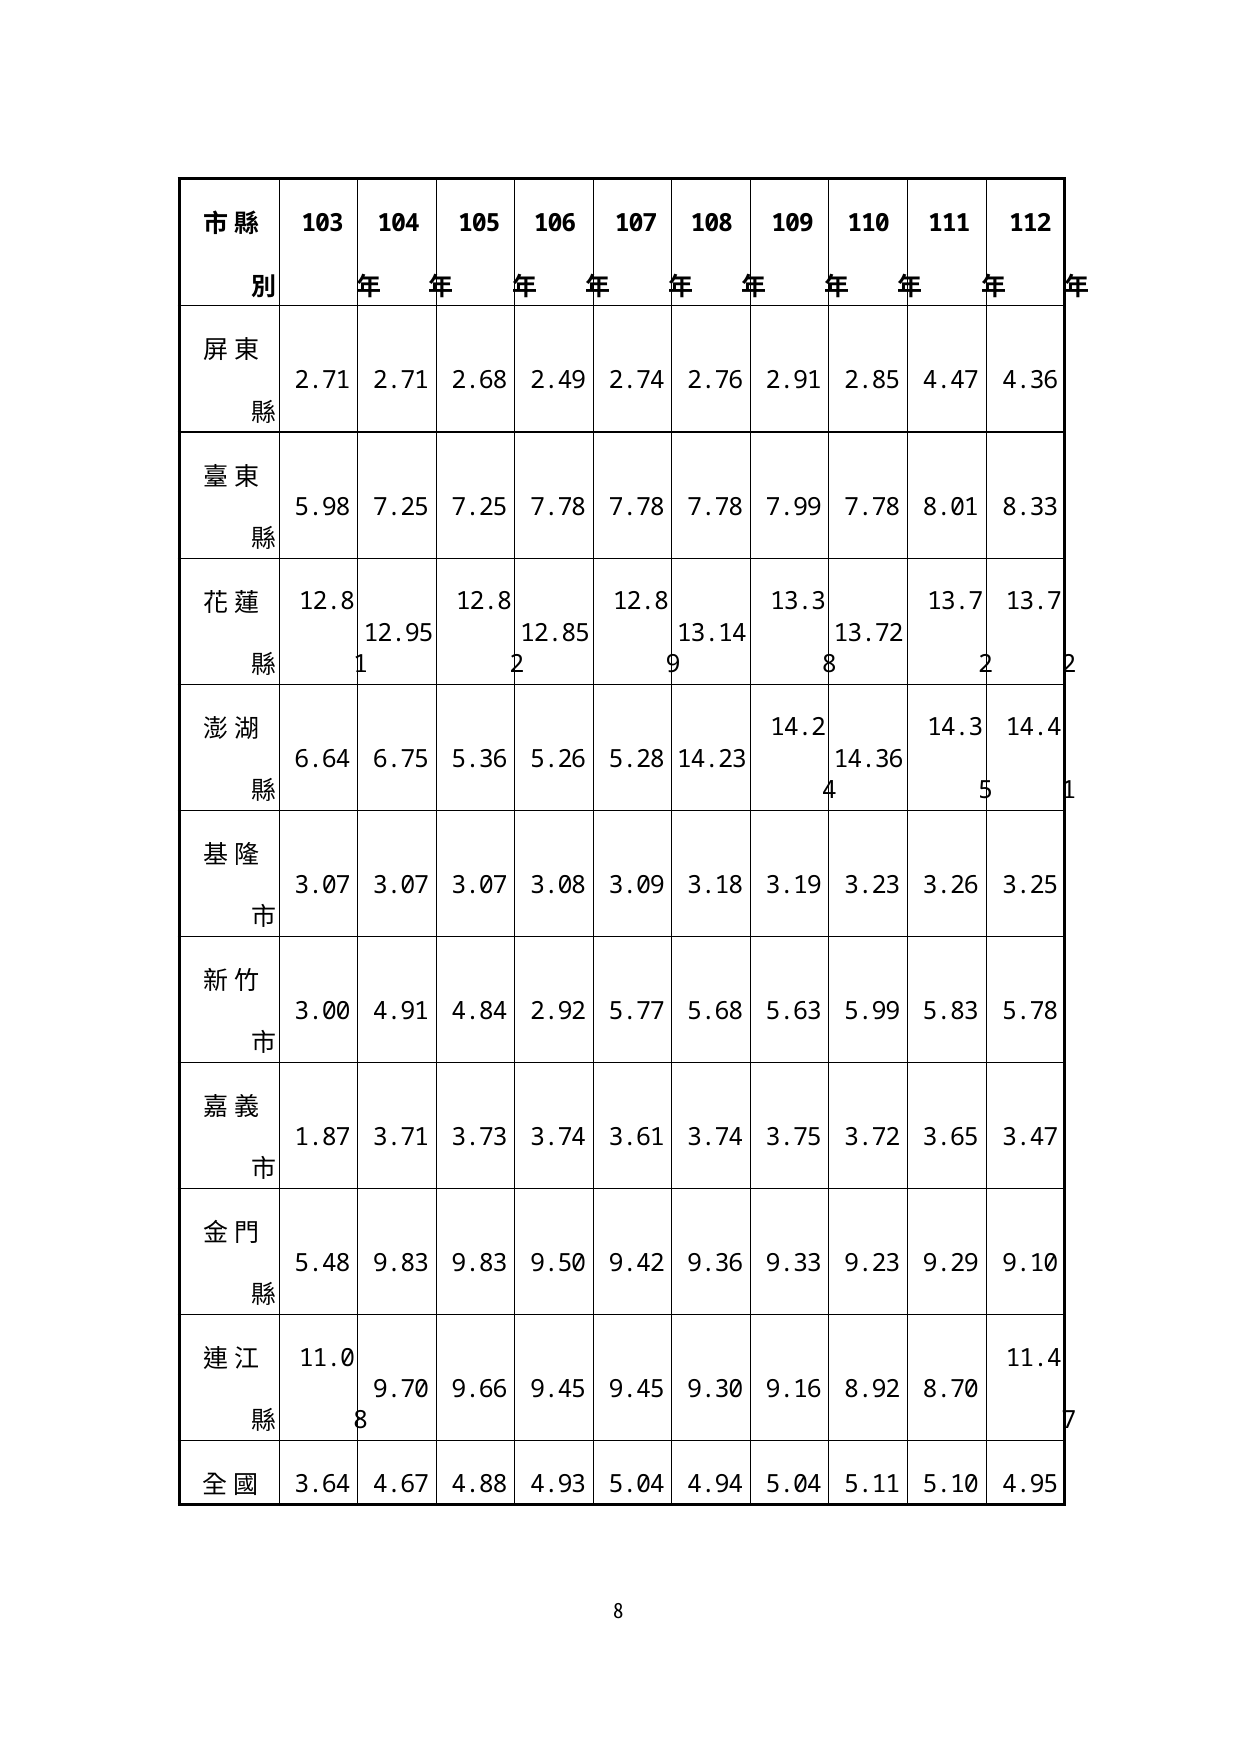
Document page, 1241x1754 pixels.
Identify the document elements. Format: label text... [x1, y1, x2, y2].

table_header 110年 [829, 180, 907, 305]
table_cell 9.70 [358, 1315, 436, 1440]
table_header 107年 [594, 180, 671, 305]
table_cell 2.91 [751, 306, 828, 431]
table_cell 4.94 [672, 1441, 750, 1503]
table_header 106年 [515, 180, 593, 305]
table_cell 3.74 [515, 1063, 593, 1188]
table_cell 3.07 [280, 811, 357, 936]
table_cell 5.36 [437, 685, 514, 809]
table_cell 3.47 [987, 1063, 1063, 1188]
table_cell 14.35 [908, 685, 986, 809]
table_cell 花蓮縣 [181, 559, 279, 683]
table_cell 14.36 [829, 685, 907, 809]
table_cell 6.64 [280, 685, 357, 809]
table_cell 2.71 [280, 306, 357, 431]
table_cell 9.33 [751, 1189, 828, 1314]
table_cell 5.10 [908, 1441, 986, 1503]
table_cell 基隆市 [181, 811, 279, 936]
table_cell 2.49 [515, 306, 593, 431]
table_cell 13.72 [829, 559, 907, 683]
table_cell 臺東縣 [181, 433, 279, 557]
table_cell 金門縣 [181, 1189, 279, 1314]
table_cell 2.74 [594, 306, 671, 431]
table_cell 5.98 [280, 433, 357, 557]
table_cell 9.16 [751, 1315, 828, 1440]
table_cell 8.70 [908, 1315, 986, 1440]
table_header 109年 [751, 180, 828, 305]
table_cell 4.93 [515, 1441, 593, 1503]
table_cell 7.78 [829, 433, 907, 557]
table_cell 4.84 [437, 937, 514, 1062]
table_cell 5.83 [908, 937, 986, 1062]
table_cell 9.45 [594, 1315, 671, 1440]
table_cell 5.04 [751, 1441, 828, 1503]
table_cell 連江縣 [181, 1315, 279, 1440]
table_cell 澎湖縣 [181, 685, 279, 809]
table_cell 5.77 [594, 937, 671, 1062]
table_cell 4.95 [987, 1441, 1063, 1503]
table_cell 9.66 [437, 1315, 514, 1440]
table_cell 3.07 [437, 811, 514, 936]
table_cell 3.18 [672, 811, 750, 936]
table_cell 8.92 [829, 1315, 907, 1440]
table_cell 3.61 [594, 1063, 671, 1188]
table_cell 2.71 [358, 306, 436, 431]
table_header 104年 [358, 180, 436, 305]
table_cell 4.88 [437, 1441, 514, 1503]
table_cell 5.99 [829, 937, 907, 1062]
table_cell 7.25 [437, 433, 514, 557]
table_header 111年 [908, 180, 986, 305]
table_cell 新竹市 [181, 937, 279, 1062]
table_cell 5.28 [594, 685, 671, 809]
table_cell 5.04 [594, 1441, 671, 1503]
table_cell 4.36 [987, 306, 1063, 431]
table_cell 全國 [181, 1441, 279, 1503]
table_cell 3.75 [751, 1063, 828, 1188]
table_cell 7.78 [515, 433, 593, 557]
table_cell 12.89 [594, 559, 671, 683]
table_cell 13.14 [672, 559, 750, 683]
table_cell 9.29 [908, 1189, 986, 1314]
table_header 112年 [987, 180, 1063, 305]
table_cell 3.07 [358, 811, 436, 936]
table_cell 9.10 [987, 1189, 1063, 1314]
table_cell 4.47 [908, 306, 986, 431]
table_cell 5.68 [672, 937, 750, 1062]
table_cell 3.65 [908, 1063, 986, 1188]
table_cell 3.73 [437, 1063, 514, 1188]
table_cell 2.92 [515, 937, 593, 1062]
table_cell 3.08 [515, 811, 593, 936]
table_cell 5.78 [987, 937, 1063, 1062]
table_cell 12.95 [358, 559, 436, 683]
table_cell 6.75 [358, 685, 436, 809]
table_cell 4.91 [358, 937, 436, 1062]
table_cell 2.68 [437, 306, 514, 431]
table_cell 9.42 [594, 1189, 671, 1314]
table_cell 3.26 [908, 811, 986, 936]
table_cell 2.76 [672, 306, 750, 431]
table_cell 嘉義市 [181, 1063, 279, 1188]
table_cell 3.00 [280, 937, 357, 1062]
table_cell 5.48 [280, 1189, 357, 1314]
table_cell 5.26 [515, 685, 593, 809]
table_cell 屏東縣 [181, 306, 279, 431]
table_header 103年 [280, 180, 357, 305]
table_cell 9.23 [829, 1189, 907, 1314]
table_cell 13.38 [751, 559, 828, 683]
table_cell 13.72 [908, 559, 986, 683]
table_cell 9.36 [672, 1189, 750, 1314]
table_cell 7.25 [358, 433, 436, 557]
table_cell 3.09 [594, 811, 671, 936]
table_cell 11.47 [987, 1315, 1063, 1440]
table_cell 5.11 [829, 1441, 907, 1503]
table_cell 13.72 [987, 559, 1063, 683]
table_cell 3.74 [672, 1063, 750, 1188]
table_cell 3.25 [987, 811, 1063, 936]
table_cell 9.50 [515, 1189, 593, 1314]
table_cell 14.24 [751, 685, 828, 809]
table_cell 12.82 [437, 559, 514, 683]
table_cell 3.23 [829, 811, 907, 936]
table_cell 7.99 [751, 433, 828, 557]
table_cell 7.78 [594, 433, 671, 557]
table_cell 9.30 [672, 1315, 750, 1440]
table_header 105年 [437, 180, 514, 305]
table_cell 3.72 [829, 1063, 907, 1188]
table_cell 1.87 [280, 1063, 357, 1188]
table_cell 2.85 [829, 306, 907, 431]
table_cell 7.78 [672, 433, 750, 557]
table_cell 3.64 [280, 1441, 357, 1503]
table_cell 3.19 [751, 811, 828, 936]
table_cell 4.67 [358, 1441, 436, 1503]
table_cell 12.81 [280, 559, 357, 683]
table_cell 9.45 [515, 1315, 593, 1440]
table_cell 12.85 [515, 559, 593, 683]
table_cell 9.83 [437, 1189, 514, 1314]
table_cell 14.23 [672, 685, 750, 809]
table_cell 9.83 [358, 1189, 436, 1314]
table_cell 5.63 [751, 937, 828, 1062]
table_header 市縣別 [181, 180, 279, 305]
table_cell 3.71 [358, 1063, 436, 1188]
table_cell 8.01 [908, 433, 986, 557]
table_header 108年 [672, 180, 750, 305]
table_cell 8.33 [987, 433, 1063, 557]
table_cell 11.08 [280, 1315, 357, 1440]
table_cell 14.41 [987, 685, 1063, 809]
